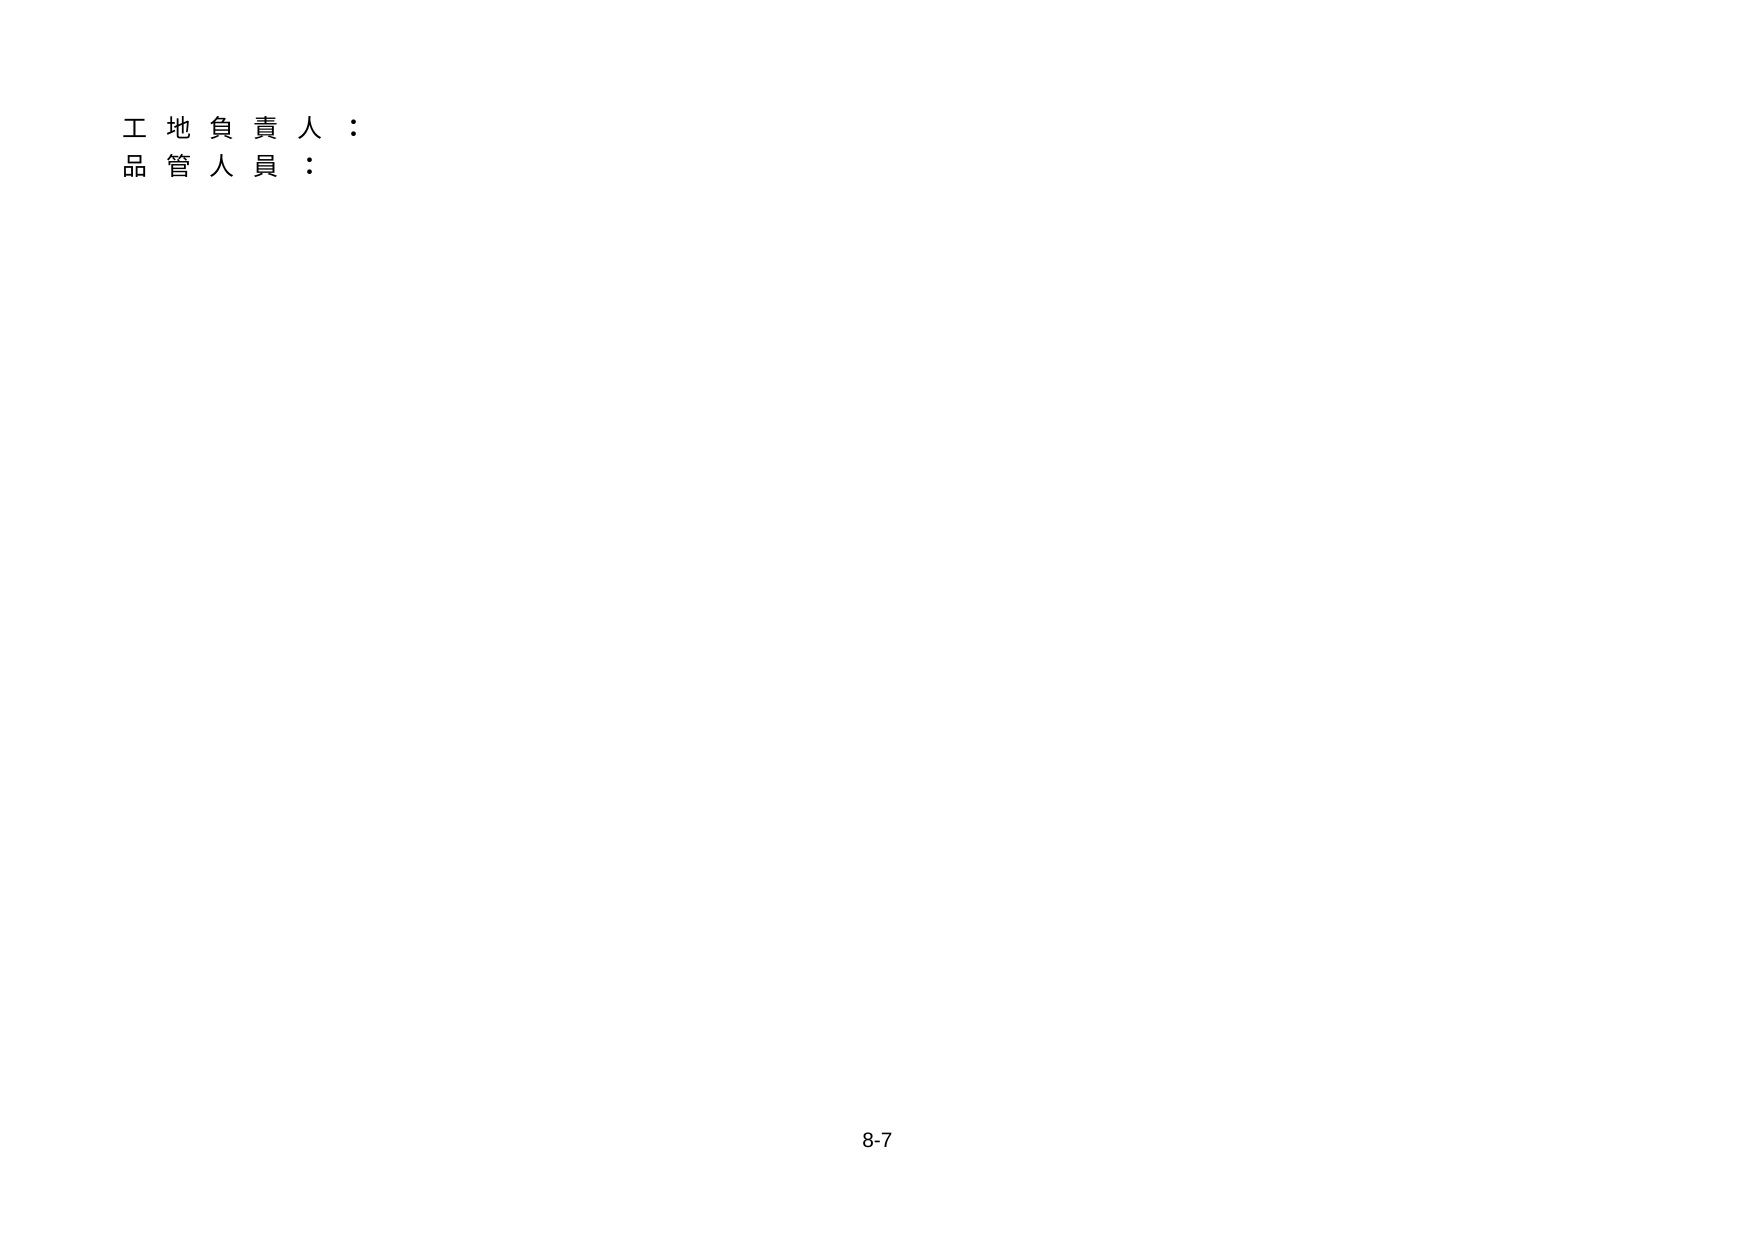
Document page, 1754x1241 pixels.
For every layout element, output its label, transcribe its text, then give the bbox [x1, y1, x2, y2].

text 工地負責人： 品管人員： [122, 102, 1632, 177]
